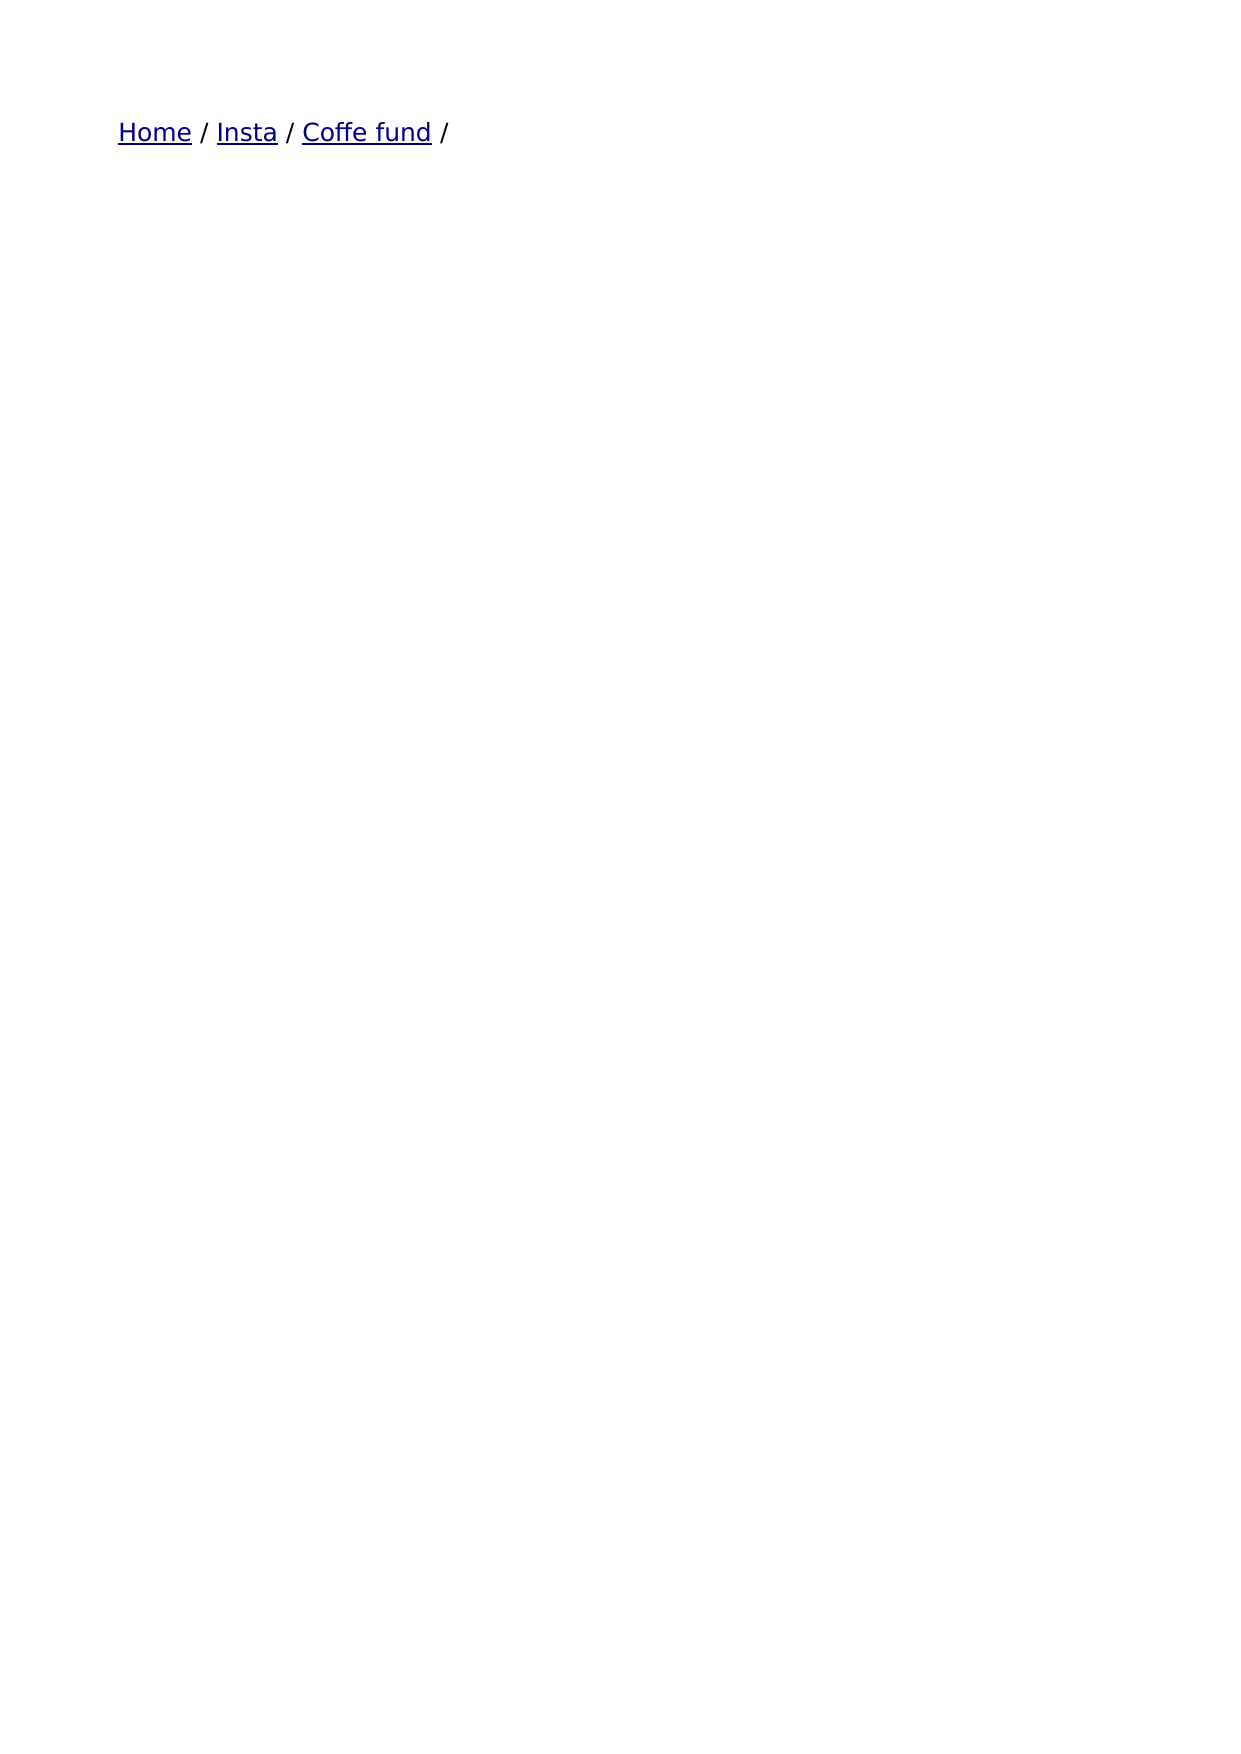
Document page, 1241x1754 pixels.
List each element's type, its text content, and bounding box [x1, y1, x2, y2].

text Home / Insta / Coffe fund / [118, 118, 1122, 147]
